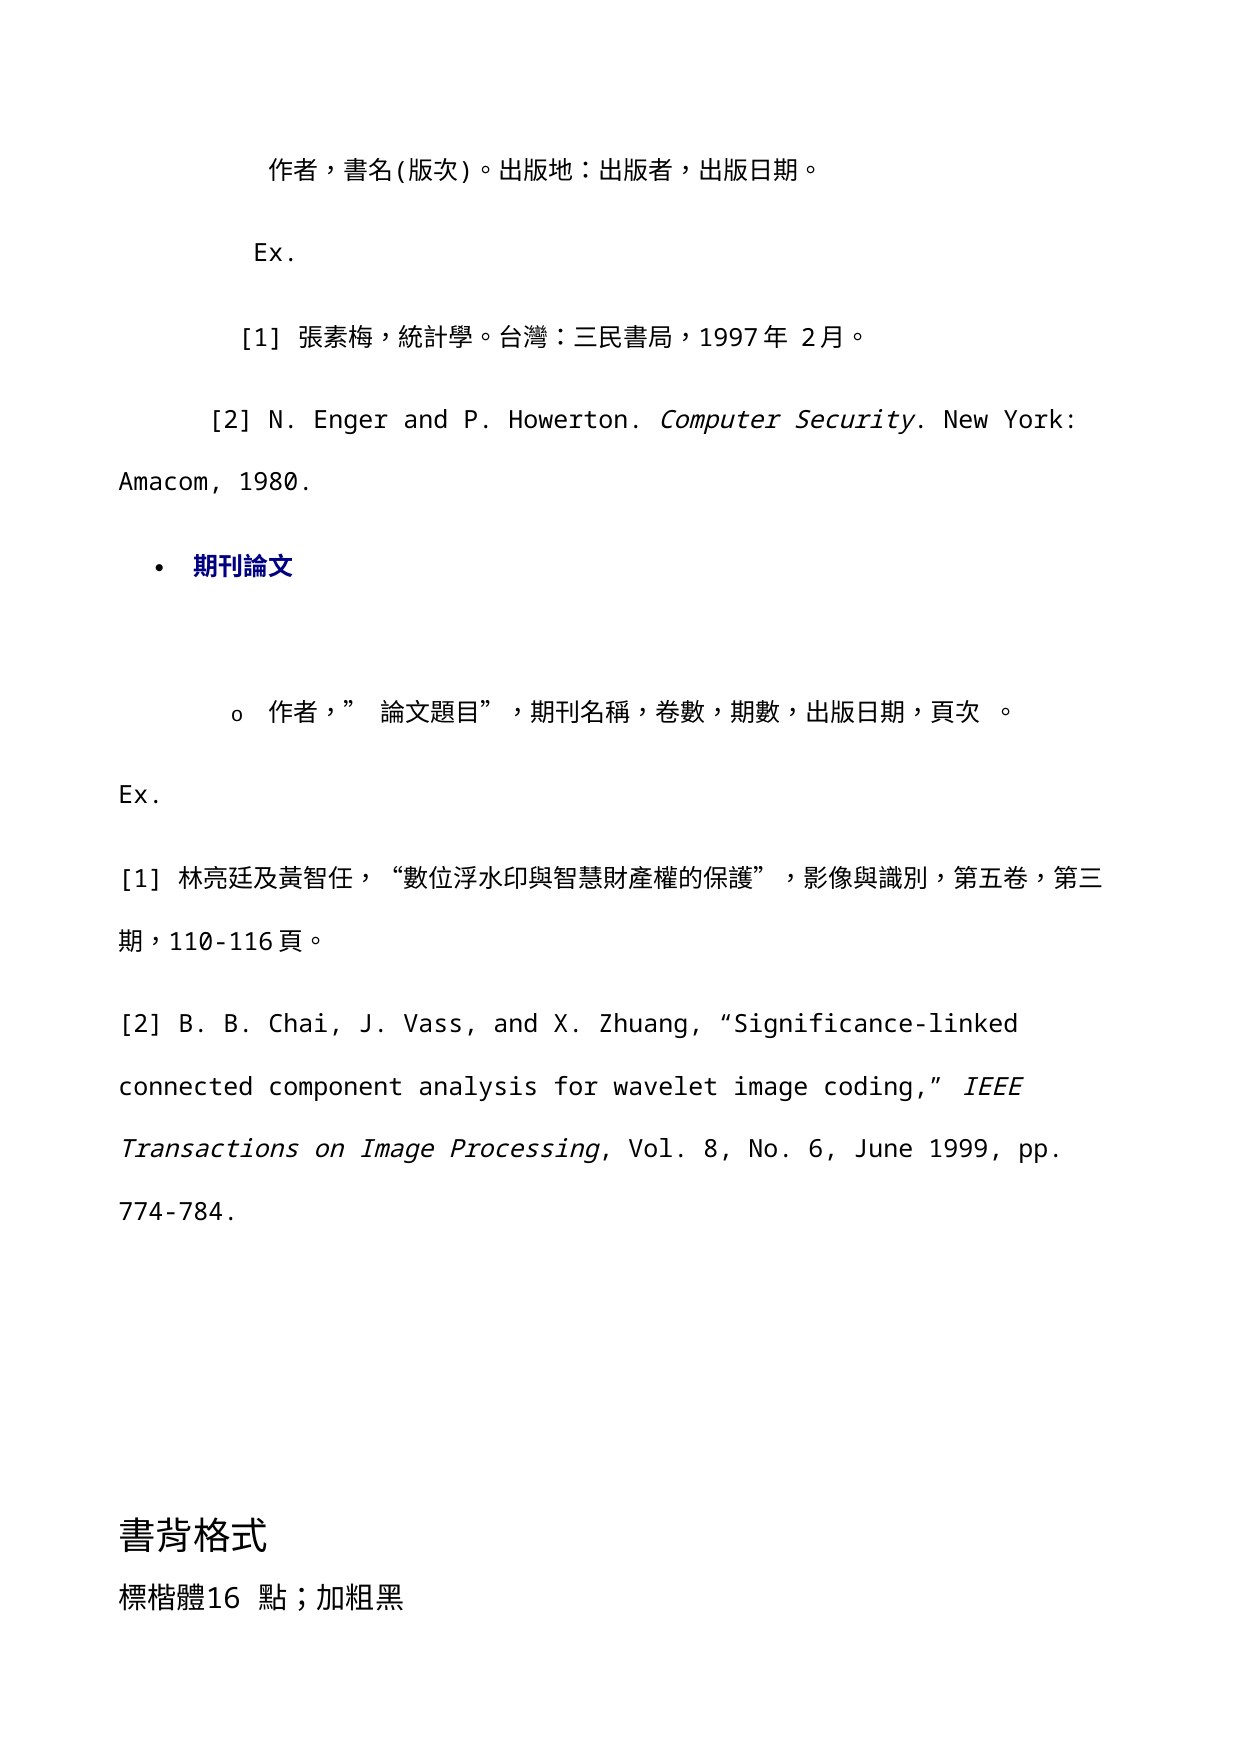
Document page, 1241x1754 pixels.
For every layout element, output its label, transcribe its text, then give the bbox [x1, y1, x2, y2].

list 期刊論文 [156, 523, 1122, 648]
text [1] 林亮廷及黃智任，“數位浮水印與智慧財產權的保護”，影像與識別，第五卷，第三期，110-116頁。 [118, 835, 1122, 960]
list 作者，” 論文題目”，期刊名稱，卷數，期數，出版日期，頁次 。 [231, 669, 1122, 731]
text 作者，書名(版次)。出版地：出版者，出版日期。 [268, 127, 1122, 189]
text Ex. [118, 210, 1122, 273]
text [2] B. B. Chai, J. Vass, and X. Zhuang, “Significance-linked connected component analysis for wavelet image coding,” IEEE Transactions on Image Processing, Vol. 8, No. 6, June 1999, pp. 774-784. [118, 981, 1122, 1231]
text [2] N. Enger and P. Howerton. Computer Security. New York: Amacom, 1980. [118, 377, 1122, 502]
text Ex. [118, 752, 1122, 814]
text [1] 張素梅，統計學。台灣：三民書局，1997年 2月。 [118, 294, 1122, 356]
text 標楷體16 點；加粗黑 [118, 1554, 1122, 1617]
text 書背格式 [118, 1492, 1122, 1554]
